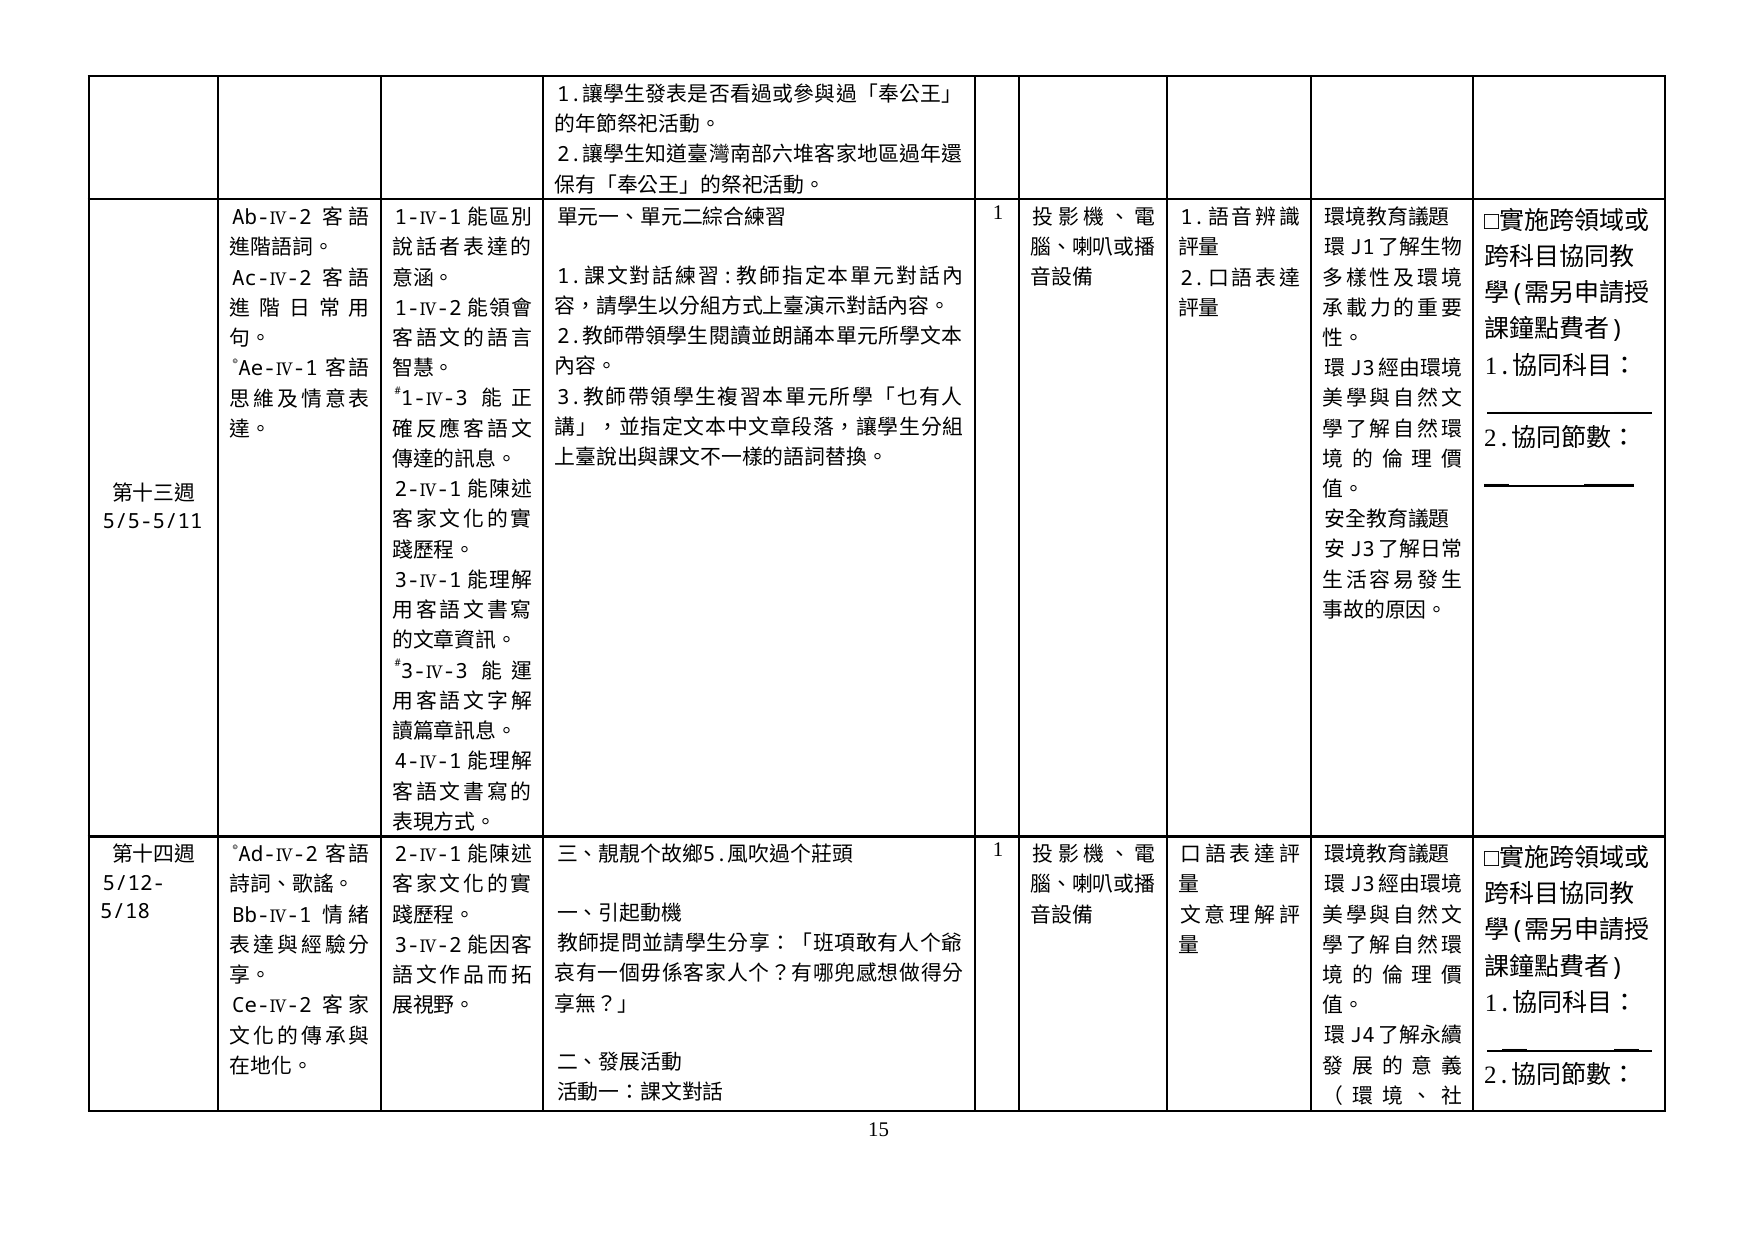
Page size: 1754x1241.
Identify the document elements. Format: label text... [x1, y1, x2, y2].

table_cell 1.讓學生發表是否看過或參與過「奉公王」的年節祭祀活動。 2.讓學生知道臺灣南部六堆客家地區過年還保有「奉公王」的祭祀活動。 [544, 77, 974, 198]
table_cell [976, 77, 1018, 198]
table_cell ◎Ad-Ⅳ-2客語詩詞、歌謠。 Bb-Ⅳ-1情緒表達與經驗分享。 Ce-Ⅳ-2客家文化的傳承與在地化。 [219, 838, 380, 1109]
table_cell 1-Ⅳ-1能區別說話者表達的意涵。 1-Ⅳ-2能領會客語文的語言智慧。 #1-Ⅳ-3能正確反應客語文傳達的訊息。 2-Ⅳ-1能陳述客家文化的實踐歷程。 3-Ⅳ-1能理解用客語文書寫的文章資訊。 #3-Ⅳ-3能運用客語文字解讀篇章訊息。 4-Ⅳ-1能理解客語文書寫的表現方式。 [382, 200, 542, 835]
table_cell [219, 77, 380, 198]
table_cell 投影機、電腦、喇叭或播音設備 [1020, 200, 1166, 835]
table_cell [90, 77, 217, 198]
table_cell □實施跨領域或跨科目協同教學(需另申請授課鐘點費者) 1.協同科目： ＿ ＿ 2.協同節數： [1474, 838, 1664, 1109]
table_cell [1312, 77, 1472, 198]
table_cell [1020, 77, 1166, 198]
table_cell 環境教育議題 環J1了解生物多樣性及環境承載力的重要性。 環J3經由環境美學與自然文學了解自然環境的倫理價值。 安全教育議題 安J3了解日常生活容易發生事故的原因。 [1312, 200, 1472, 835]
table_cell 口語表達評量 文意理解評量 [1168, 838, 1310, 1109]
table_cell 環境教育議題 環J3經由環境美學與自然文學了解自然環境的倫理價值。 環J4了解永續發展的意義（環境、社 [1312, 838, 1472, 1109]
table_cell 單元一、單元二綜合練習 1.課文對話練習:教師指定本單元對話內容，請學生以分組方式上臺演示對話內容。 2.教師帶領學生閱讀並朗誦本單元所學文本內容。 3.教師帶領學生複習本單元所學「乜有人講」，並指定文本中文章段落，讓學生分組上臺說出與課文不一樣的語詞替換。 [544, 200, 974, 835]
table_cell 1.語音辨識評量 2.口語表達評量 [1168, 200, 1310, 835]
table_cell 2-Ⅳ-1能陳述客家文化的實踐歷程。 3-Ⅳ-2能因客語文作品而拓展視野。 [382, 838, 542, 1109]
table_cell 第十三週 5/5-5/11 [90, 200, 217, 835]
table_cell 第十四週 5/12-5/18 [90, 838, 217, 1109]
table_cell □實施跨領域或跨科目協同教學(需另申請授課鐘點費者) 1.協同科目： ＿ ＿ 2.協同節數： ＿ ＿＿ [1474, 200, 1664, 835]
table_cell [1474, 77, 1664, 198]
table_cell [1168, 77, 1310, 198]
table_cell 投影機、電腦、喇叭或播音設備 [1020, 838, 1166, 1109]
table_cell 1 [976, 838, 1018, 1109]
table_cell 1 [976, 200, 1018, 835]
table_cell Ab-Ⅳ-2客語進階語詞。 Ac-Ⅳ-2客語進階日常用句。 ◎Ae-Ⅳ-1客語思維及情意表達。 [219, 200, 380, 835]
table_cell [382, 77, 542, 198]
table_cell 三、靚靚个故鄉5.風吹過个莊頭 一、引起動機 教師提問並請學生分享：「班項敢有人个爺哀有一個毋係客家人个？有哪兜感想做得分享無？」 二、發展活動 活動一：課文對話 [544, 838, 974, 1109]
